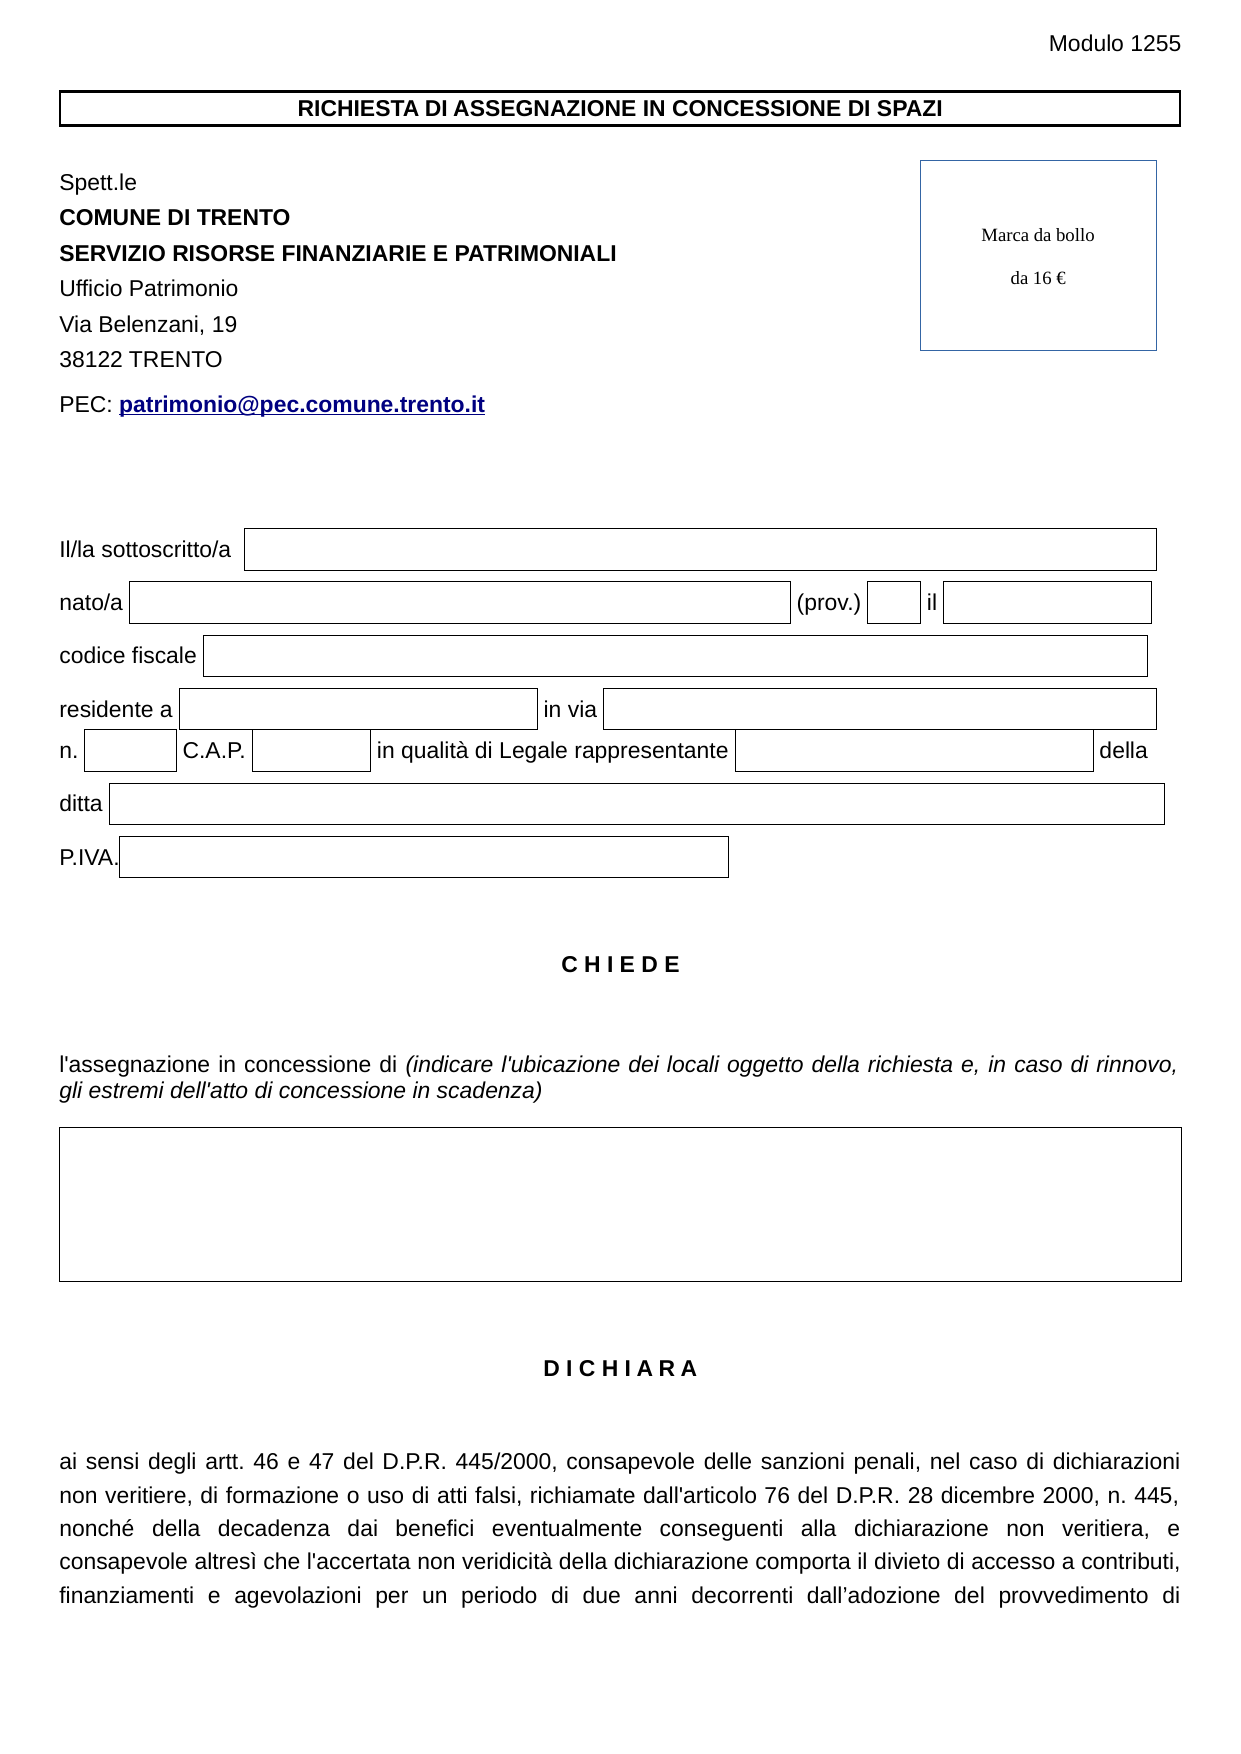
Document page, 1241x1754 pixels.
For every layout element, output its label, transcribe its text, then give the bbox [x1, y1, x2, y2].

text il [921, 582, 943, 623]
text Via Belenzani, 19 [59, 304, 920, 339]
text C H I E D E [59, 951, 1181, 977]
text [1157, 197, 1181, 233]
text P.IVA. [59, 836, 119, 877]
text codice fiscale [59, 635, 203, 676]
text Ufficio Patrimonio [59, 268, 920, 304]
text residente a in via n. C.A.P. in qualità di Legale rappresentante della [59, 688, 252, 771]
text PEC: patrimonio@pec.comune.trento.it [59, 384, 1181, 419]
text RICHIESTA DI ASSEGNAZIONE IN CONCESSIONE DI SPAZI [61, 93, 1179, 124]
text [1157, 304, 1181, 339]
text residente a in via n. C.A.P. in qualità di Legale rappresentante della [371, 688, 735, 771]
text Il/la sottoscritto/a [59, 528, 244, 570]
text SERVIZIO RISORSE FINANZIARIE E PATRIMONIALI [921, 233, 1156, 268]
text Spett.le [59, 162, 920, 197]
text [729, 836, 1181, 877]
text [1148, 635, 1181, 676]
text 38122 TRENTO [59, 339, 1181, 374]
text [1152, 582, 1181, 623]
text [921, 304, 1156, 339]
text Ufficio Patrimonio [1157, 268, 1181, 304]
text ditta [59, 783, 109, 824]
list l'assegnazione in concessione di (indicare l'ubicazione dei locali oggetto della richiesta e, in caso di rinnovo, gli estremi dell'atto di concessione in scadenza) [24, 1051, 1181, 1103]
text [921, 197, 1156, 233]
text [921, 162, 1156, 197]
text SERVIZIO RISORSE FINANZIARIE E PATRIMONIALI [59, 233, 920, 268]
text [1157, 162, 1181, 197]
text COMUNE DI TRENTO [59, 197, 920, 233]
text residente a in via n. C.A.P. in qualità di Legale rappresentante della [1094, 688, 1181, 771]
text ai sensi degli artt. 46 e 47 del D.P.R. 445/2000, consapevole delle sanzioni penali, nel caso di dichiarazioni non veritiere, di formazione o uso di atti falsi, richiamate dall'articolo 76 del D.P.R. 28 dicembre 2000, n. 445, nonché della decadenza dai benefici eventualmente conseguenti alla dichiarazione non veritiera, e consapevole altresì che l'accertata non veridicità della dichiarazione comporta il divieto di accesso a contributi, finanziamenti e agevolazioni per un periodo di due anni decorrenti dall’adozione del provvedimento di [59, 1443, 1181, 1610]
text D I C H I A R A [59, 1355, 1181, 1381]
text [1157, 528, 1181, 570]
text [1165, 783, 1181, 824]
text nato/a [59, 582, 129, 623]
text (prov.) [791, 582, 867, 623]
text Ufficio Patrimonio [921, 268, 1156, 304]
